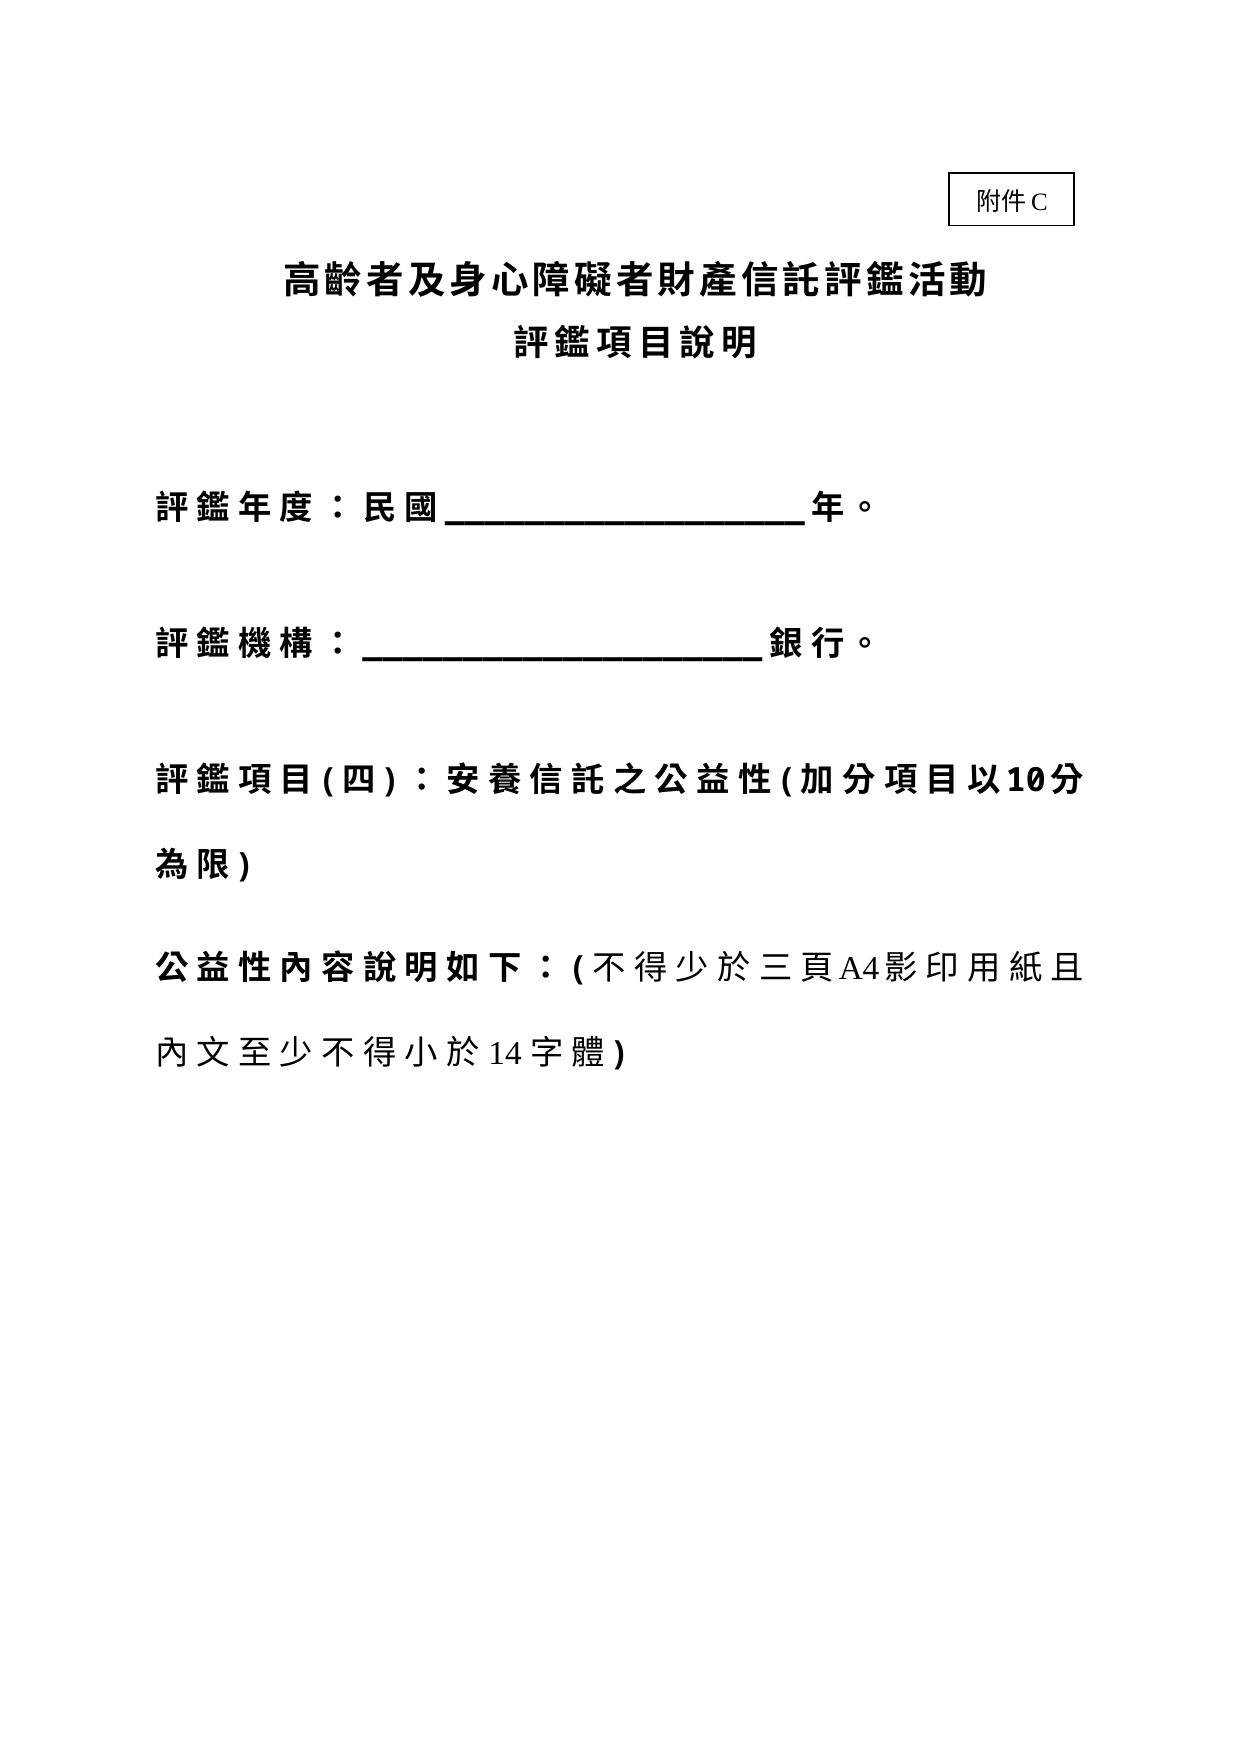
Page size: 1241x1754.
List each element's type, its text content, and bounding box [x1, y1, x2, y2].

text 評鑑項目(四)：安養信託之公益性(加分項目以10分為限) [151, 696, 1119, 883]
text 高齡者及身心障礙者財產信託評鑑活動 [151, 236, 1119, 298]
text 公益性內容說明如下：(不得少於三頁A4影印用紙且內文至少不得小於14字體) [151, 883, 1119, 1071]
text 附件C [965, 181, 1058, 217]
text 評鑑機構：____________________銀行。 [151, 559, 1119, 684]
text 評鑑年度：民國__________________年。 [151, 423, 1119, 548]
text 評鑑項目說明 [151, 298, 1119, 361]
